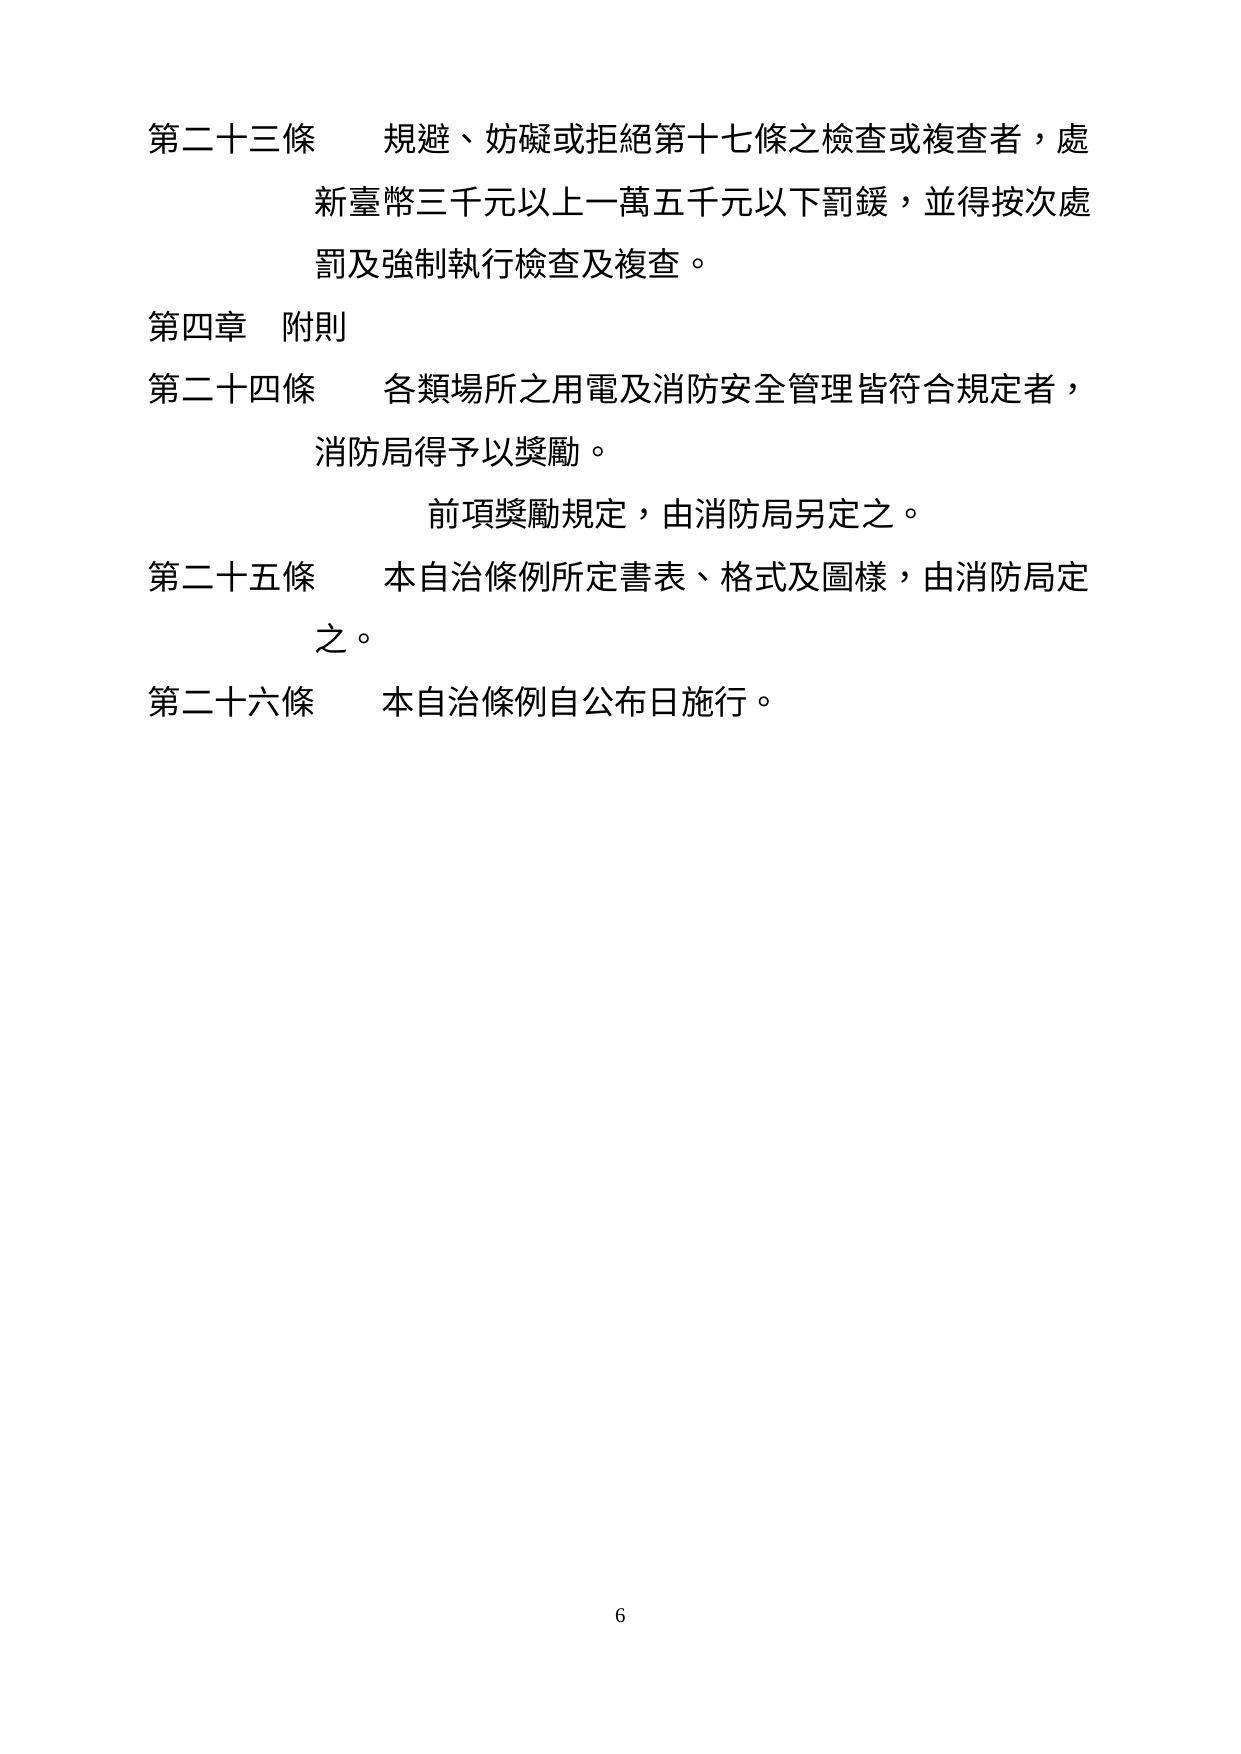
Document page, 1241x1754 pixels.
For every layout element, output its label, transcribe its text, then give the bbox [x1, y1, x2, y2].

text 第二十四條 各類場所之用電及消防安全管理皆符合規定者，消防局得予以獎勵。 [148, 346, 1092, 471]
text 前項獎勵規定，由消防局另定之。 [148, 471, 1092, 533]
text 第四章 附則 [148, 283, 1092, 346]
text 第二十三條 規避、妨礙或拒絕第十七條之檢查或複查者，處新臺幣三千元以上一萬五千元以下罰鍰，並得按次處罰及強制執行檢查及複查。 [148, 96, 1092, 283]
text 第二十六條 本自治條例自公布日施行。 [148, 658, 1092, 721]
text 第二十五條 本自治條例所定書表、格式及圖樣，由消防局定之。 [148, 533, 1092, 658]
